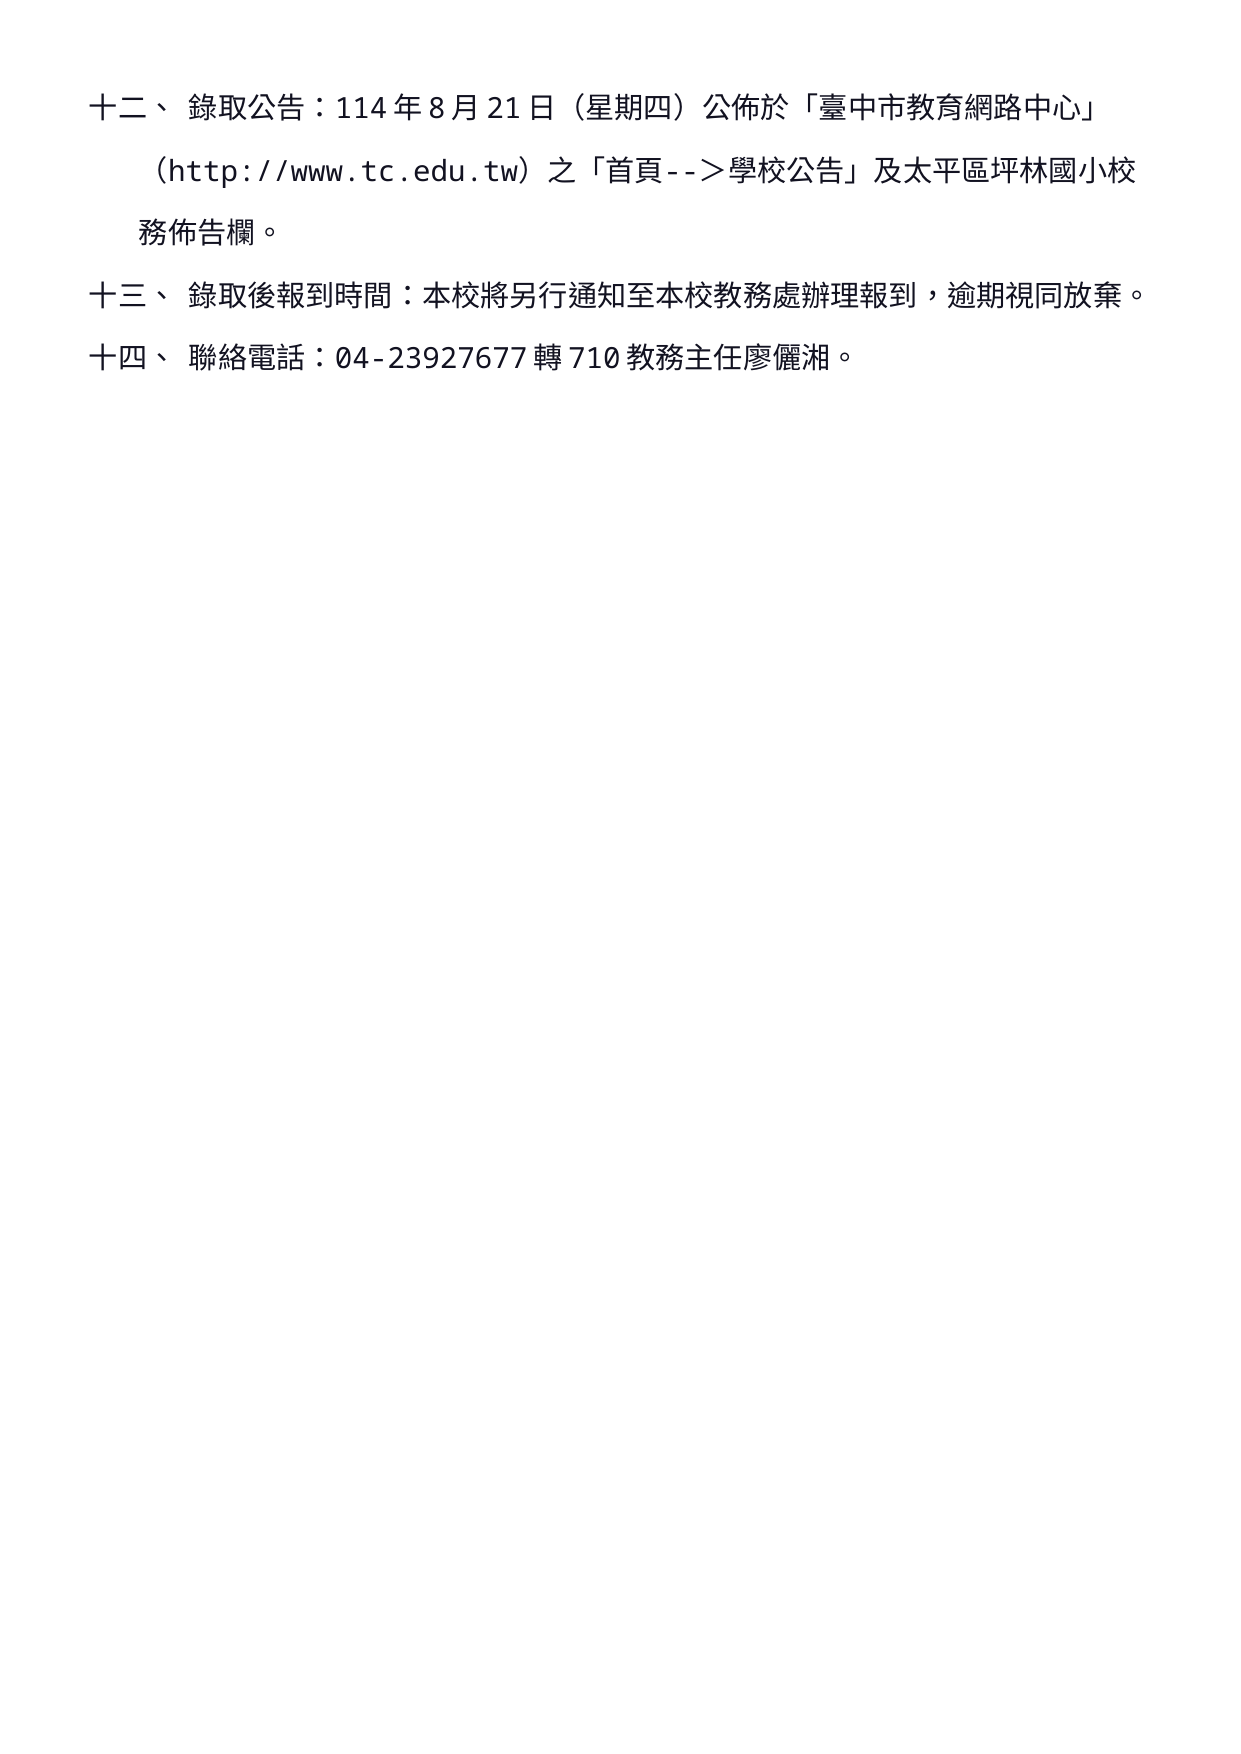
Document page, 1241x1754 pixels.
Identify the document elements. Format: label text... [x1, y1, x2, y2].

list 聯絡電話：04-23927677轉710教務主任廖儷湘。 [89, 314, 1152, 377]
list 錄取後報到時間：本校將另行通知至本校教務處辦理報到，逾期視同放棄。 [89, 252, 1152, 314]
list 錄取公告：114年8月21日（星期四）公佈於「臺中市教育網路中心」（http://www.tc.edu.tw）之「首頁--＞學校公告」及太平區坪林國小校務佈告欄。 [89, 64, 1152, 252]
